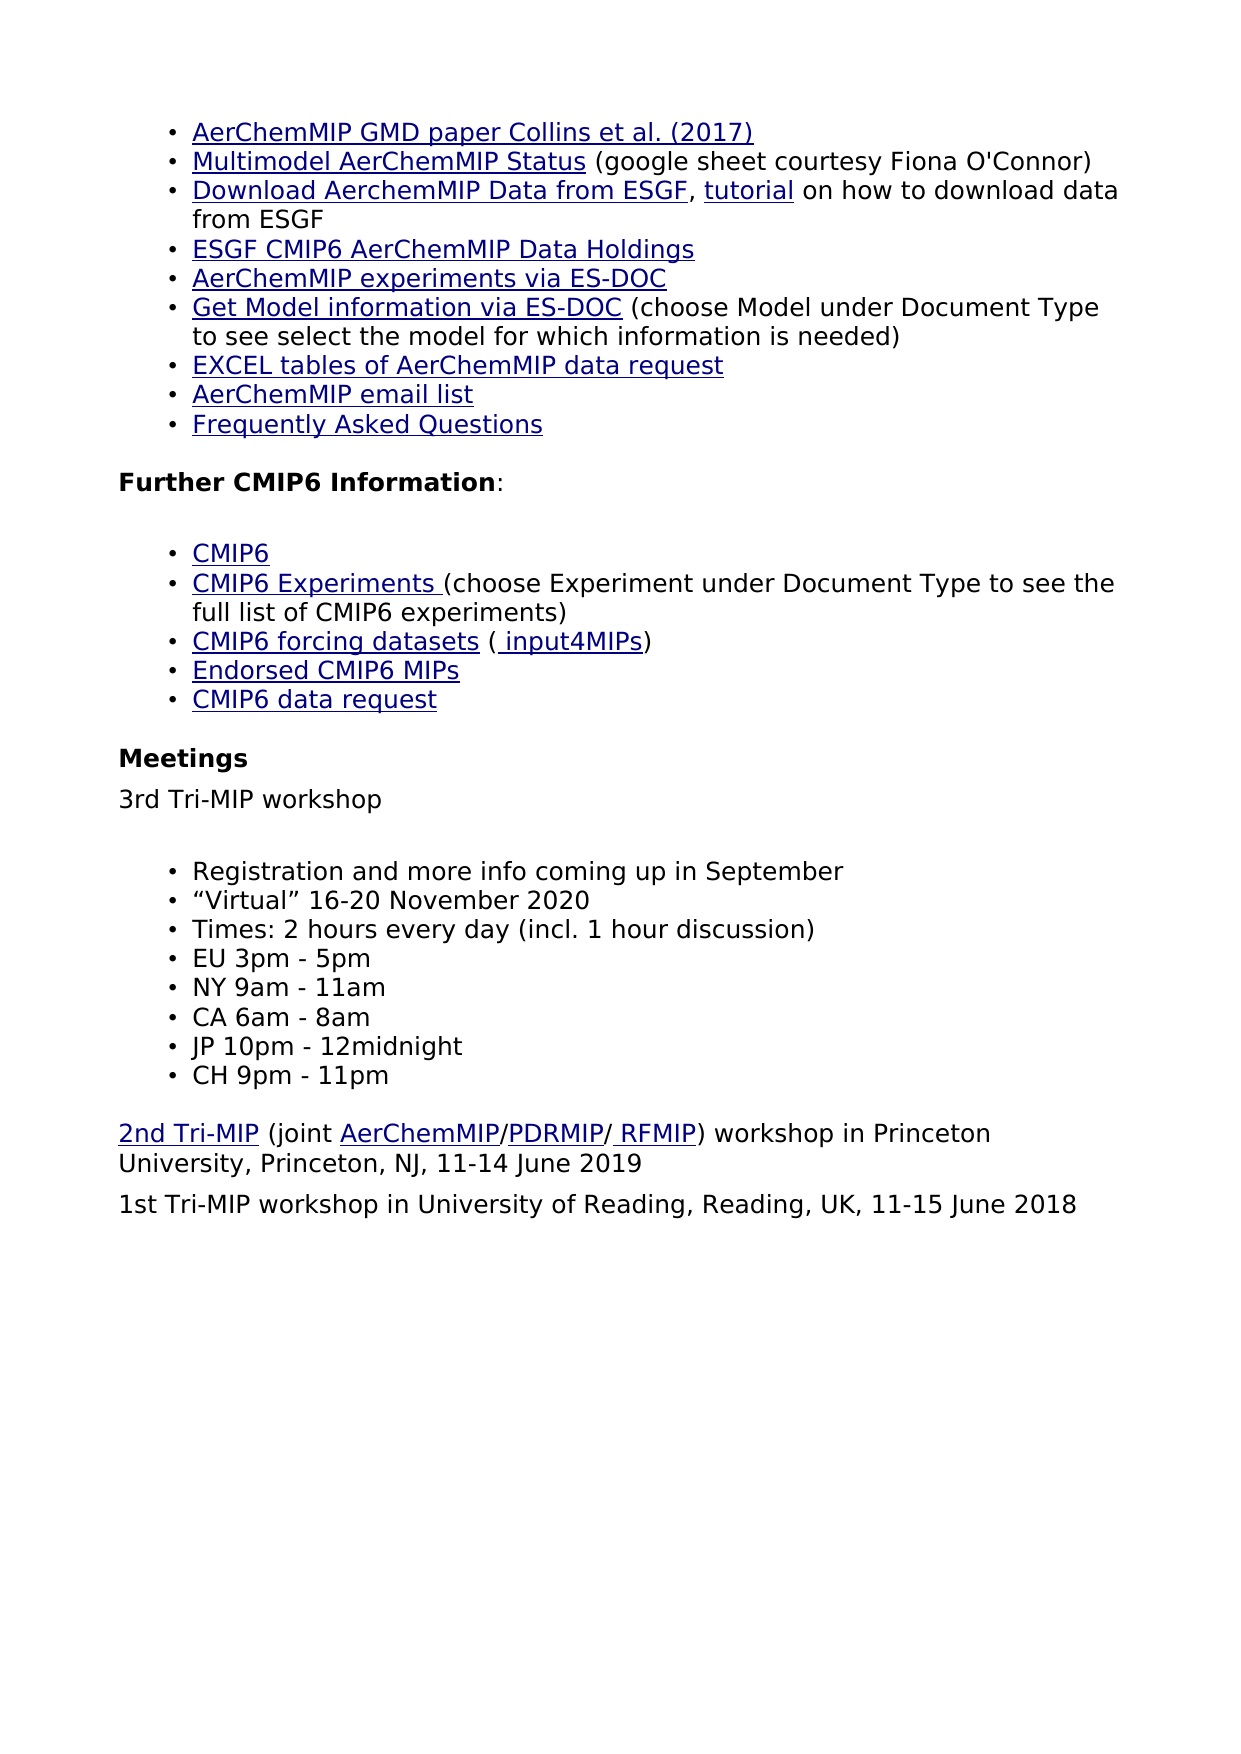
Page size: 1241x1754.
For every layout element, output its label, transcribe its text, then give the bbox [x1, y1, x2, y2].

text 3rd Tri-MIP workshop [118, 786, 1122, 815]
text Further CMIP6 Information: [118, 468, 1122, 498]
list CMIP6 data request [177, 685, 1122, 714]
list “Virtual” 16-20 November 2020 [177, 886, 1122, 915]
list CMIP6 Experiments (choose Experiment under Document Type to see the full list of CMIP6 experiments) [177, 569, 1122, 627]
list Get Model information via ES-DOC (choose Model under Document Type to see select the model for which information is needed) [177, 293, 1122, 351]
text 2nd Tri-MIP (joint AerChemMIP/PDRMIP/ RFMIP) workshop in Princeton University, Princeton, NJ, 11-14 June 2019 [118, 1120, 1122, 1178]
list AerChemMIP experiments via ES-DOC [177, 264, 1122, 293]
list CMIP6 forcing datasets ( input4MIPs) [177, 627, 1122, 656]
list Endorsed CMIP6 MIPs [177, 656, 1122, 685]
list EU 3pm - 5pm [177, 944, 1122, 973]
text Meetings [118, 744, 1122, 773]
list CA 6am - 8am [177, 1003, 1122, 1032]
list AerChemMIP email list [177, 381, 1122, 410]
list NY 9am - 11am [177, 973, 1122, 1003]
list Registration and more info coming up in September [177, 857, 1122, 886]
text 1st Tri-MIP workshop in University of Reading, Reading, UK, 11-15 June 2018 [118, 1191, 1122, 1220]
list Frequently Asked Questions [177, 410, 1122, 439]
list JP 10pm - 12midnight [177, 1032, 1122, 1061]
list ESGF CMIP6 AerChemMIP Data Holdings [177, 235, 1122, 264]
list CMIP6 [177, 539, 1122, 569]
list Download AerchemMIP Data from ESGF, tutorial on how to download data from ESGF [177, 176, 1122, 235]
list Times: 2 hours every day (incl. 1 hour discussion) [177, 915, 1122, 944]
list EXCEL tables of AerChemMIP data request [177, 351, 1122, 381]
list CH 9pm - 11pm [177, 1061, 1122, 1090]
list Multimodel AerChemMIP Status (google sheet courtesy Fiona O'Connor) [177, 147, 1122, 176]
list AerChemMIP GMD paper Collins et al. (2017) [177, 118, 1122, 147]
